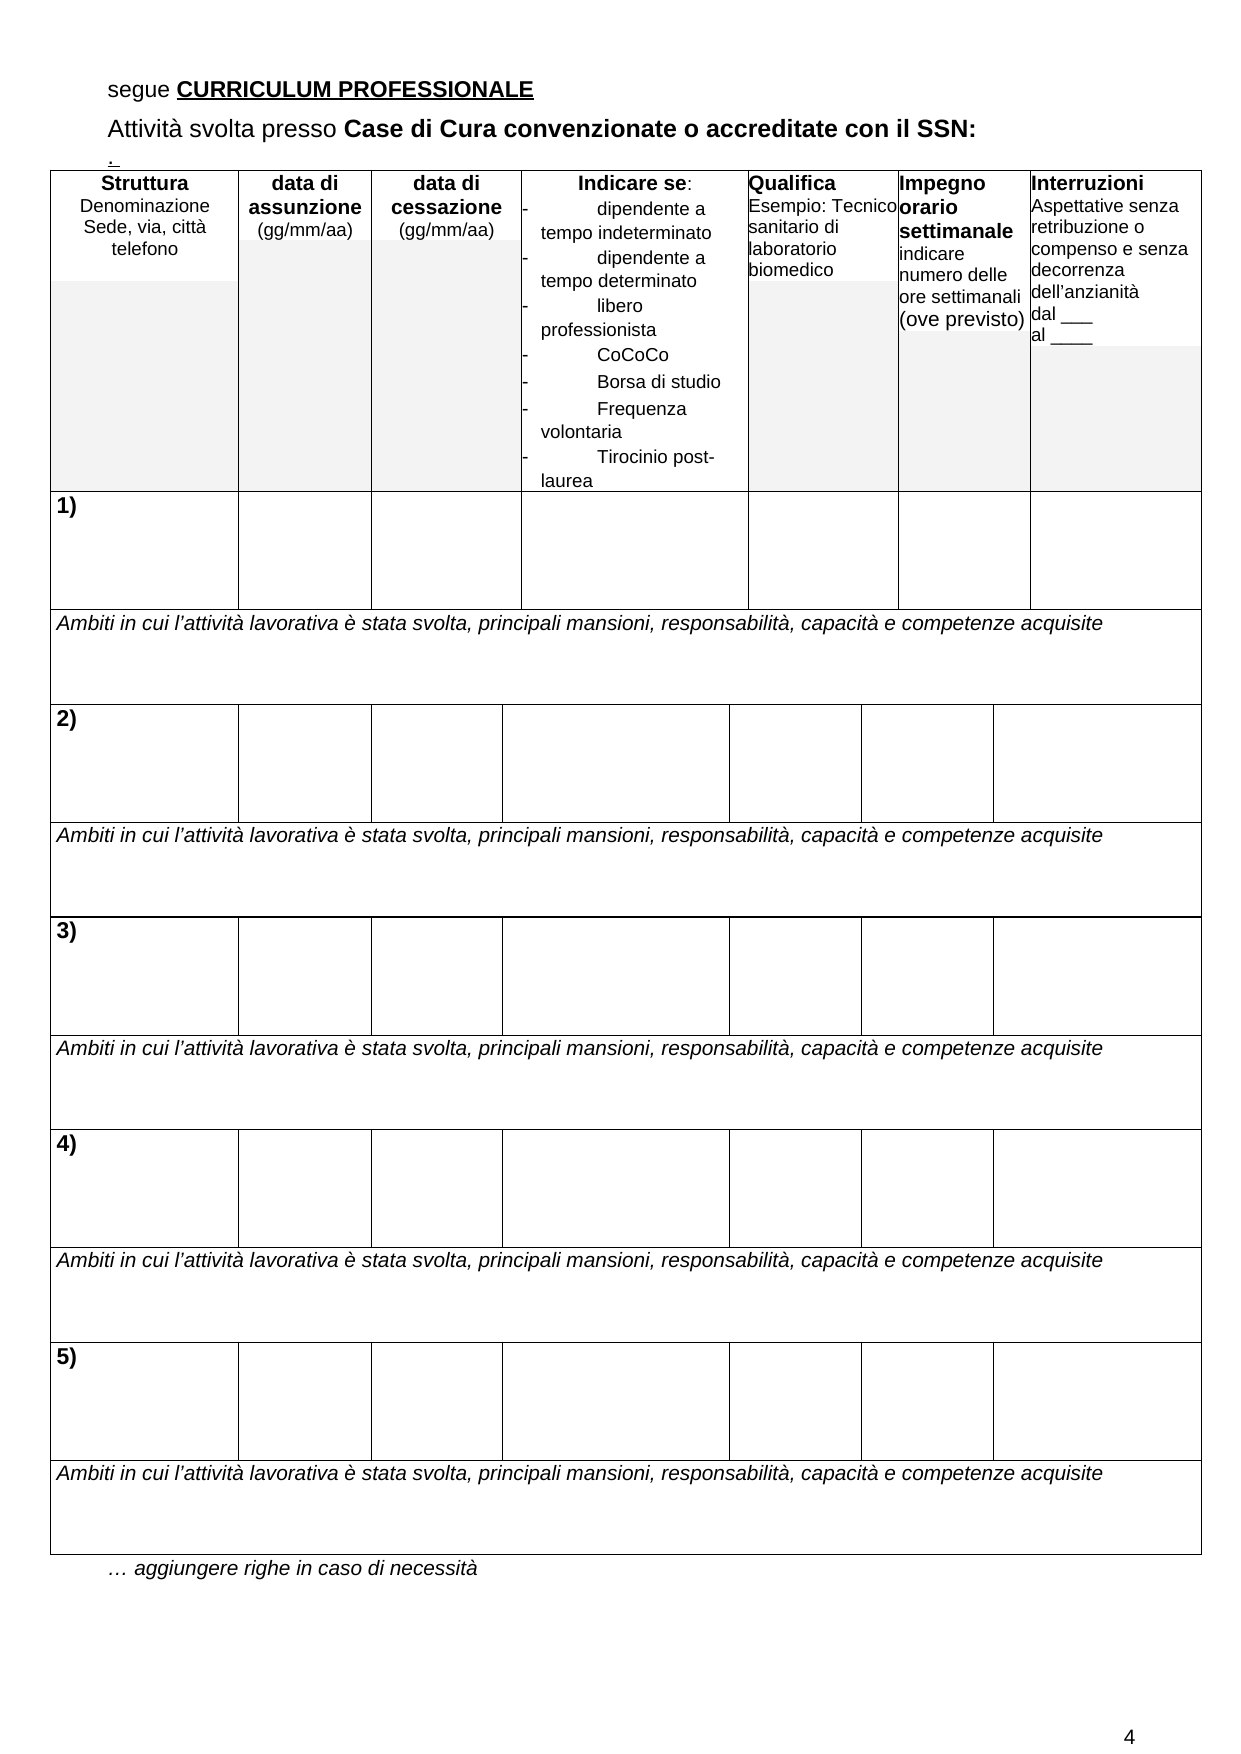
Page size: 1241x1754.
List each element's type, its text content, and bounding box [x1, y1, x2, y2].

table_cell Ambiti in cui l’attività lavorativa è stata svolta, principali mansioni, responsabilità, capacità e competenze acquisite [51, 610, 1201, 704]
table_cell [372, 492, 521, 609]
table_cell 3) [51, 918, 238, 1034]
table_cell [862, 1130, 993, 1247]
table_cell [239, 1130, 371, 1247]
text . [107, 143, 1135, 169]
text segue CURRICULUM PROFESSIONALE [107, 76, 1135, 102]
table_cell [522, 492, 748, 609]
table_cell Ambiti in cui l’attività lavorativa è stata svolta, principali mansioni, responsabilità, capacità e competenze acquisite [51, 1036, 1201, 1129]
table_cell [730, 705, 861, 822]
table_cell [503, 918, 729, 1034]
table_cell Ambiti in cui l’attività lavorativa è stata svolta, principali mansioni, responsabilità, capacità e competenze acquisite [51, 1461, 1201, 1554]
text Attività svolta presso Case di Cura convenzionate o accreditate con il SSN: [107, 114, 1135, 143]
table_cell [503, 705, 729, 822]
table_cell 1) [51, 492, 238, 609]
table_cell [899, 492, 1030, 609]
table_cell [994, 1130, 1201, 1247]
table_header data di cessazione (gg/mm/aa) [372, 240, 521, 491]
table_cell [730, 1130, 861, 1247]
table_cell [730, 918, 861, 1034]
table_cell [503, 1343, 729, 1460]
table_cell [994, 705, 1201, 822]
table_cell [239, 492, 371, 609]
table_cell [862, 705, 993, 822]
table_header Qualifica Esempio: Tecnico sanitario di laboratorio biomedico [749, 281, 898, 491]
table_cell [239, 918, 371, 1034]
table_cell [372, 918, 502, 1034]
table_cell [239, 705, 371, 822]
table_header Struttura Denominazione Sede, via, città telefono [51, 281, 238, 491]
table_cell [749, 492, 898, 609]
table_cell [503, 1130, 729, 1247]
text … aggiungere righe in caso di necessità [107, 1555, 1135, 1579]
table_cell [862, 1343, 993, 1460]
table_cell Ambiti in cui l’attività lavorativa è stata svolta, principali mansioni, responsabilità, capacità e competenze acquisite [51, 1248, 1201, 1342]
table_cell [372, 705, 502, 822]
table_cell 2) [51, 705, 238, 822]
table_cell Ambiti in cui l’attività lavorativa è stata svolta, principali mansioni, responsabilità, capacità e competenze acquisite [51, 823, 1201, 916]
table_cell [730, 1343, 861, 1460]
table_header Interruzioni Aspettative senza retribuzione o compenso e senza decorrenza dell’anzianità dal ___ al ____ [1031, 346, 1201, 491]
table_cell [239, 1343, 371, 1460]
table_cell [994, 918, 1201, 1034]
table_cell [862, 918, 993, 1034]
table_cell [1031, 492, 1201, 609]
table_header data di assunzione (gg/mm/aa) [239, 240, 371, 491]
table_cell 4) [51, 1130, 238, 1247]
table_cell [372, 1343, 502, 1460]
table_cell 5) [51, 1343, 238, 1460]
table_cell [994, 1343, 1201, 1460]
table_cell [372, 1130, 502, 1247]
table_header Impegno orario settimanale indicare numero delle ore settimanali (ove previsto) [899, 331, 1030, 491]
